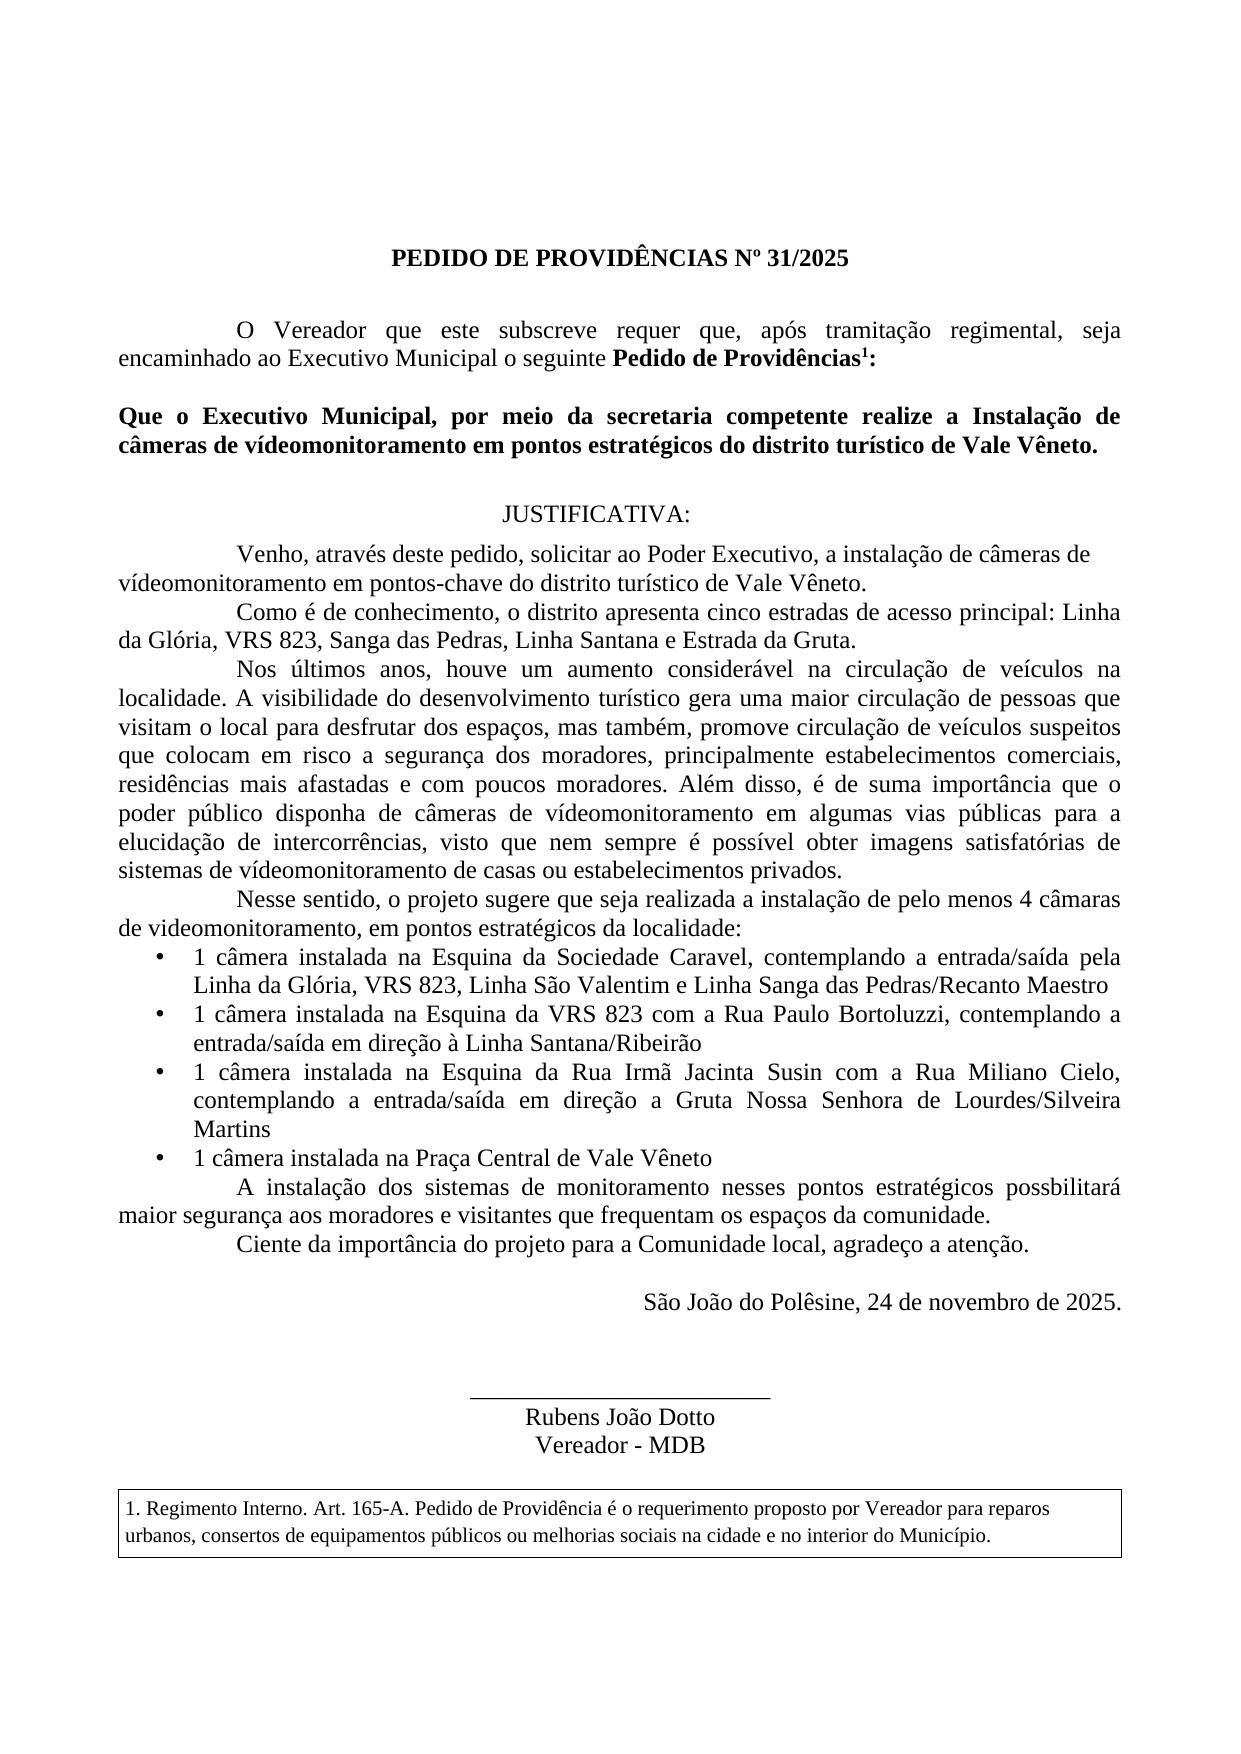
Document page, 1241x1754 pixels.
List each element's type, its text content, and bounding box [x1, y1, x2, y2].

text vídeomonitoramento em pontos-chave do distrito turístico de Vale Vêneto. [118, 568, 1122, 597]
list 1 câmera instalada na Esquina da Sociedade Caravel, contemplando a entrada/saída pela Linha da Glória, VRS 823, Linha São Valentim e Linha Sanga das Pedras/Recanto Maestro [156, 942, 1122, 999]
list 1 câmera instalada na Esquina da VRS 823 com a Rua Paulo Bortoluzzi, contemplando a entrada/saída em direção à Linha Santana/Ribeirão [156, 999, 1122, 1057]
text Rubens João Dotto [118, 1402, 1122, 1431]
text JUSTIFICATIVA: [118, 499, 1122, 528]
text PEDIDO DE PROVIDÊNCIAS Nº 31/2025 [118, 243, 1122, 272]
list 1 câmera instalada na Esquina da Rua Irmã Jacinta Susin com a Rua Miliano Cielo, contemplando a entrada/saída em direção a Gruta Nossa Senhora de Lourdes/Silveira Martins [156, 1057, 1122, 1143]
text Nesse sentido, o projeto sugere que seja realizada a instalação de pelo menos 4 câmaras de videomonitoramento, em pontos estratégicos da localidade: [118, 884, 1122, 942]
text Vereador - MDB [118, 1431, 1122, 1459]
text Ciente da importância do projeto para a Comunidade local, agradeço a atenção. [118, 1229, 1122, 1258]
text Nos últimos anos, houve um aumento considerável na circulação de veículos na localidade. A visibilidade do desenvolvimento turístico gera uma maior circulação de pessoas que visitam o local para desfrutar dos espaços, mas também, promove circulação de veículos suspeitos que colocam em risco a segurança dos moradores, principalmente estabelecimentos comerciais, residências mais afastadas e com poucos moradores. Além disso, é de suma importância que o poder público disponha de câmeras de vídeomonitoramento em algumas vias públicas para a elucidação de intercorrências, visto que nem sempre é possível obter imagens satisfatórias de sistemas de vídeomonitoramento de casas ou estabelecimentos privados. [118, 654, 1122, 884]
text Venho, através deste pedido, solicitar ao Poder Executivo, a instalação de câmeras de [118, 539, 1122, 568]
list 1 câmera instalada na Praça Central de Vale Vêneto [156, 1143, 1122, 1172]
text Como é de conhecimento, o distrito apresenta cinco estradas de acesso principal: Linha da Glória, VRS 823, Sanga das Pedras, Linha Santana e Estrada da Gruta. [118, 597, 1122, 654]
text O Vereador que este subscreve requer que, após tramitação regimental, seja encaminhado ao Executivo Municipal o seguinte Pedido de Providências1: [118, 315, 1122, 372]
text Que o Executivo Municipal, por meio da secretaria competente realize a Instalação de câmeras de vídeomonitoramento em pontos estratégicos do distrito turístico de Vale Vêneto. [118, 401, 1122, 458]
text ________________________ [118, 1373, 1122, 1402]
text A instalação dos sistemas de monitoramento nesses pontos estratégicos possbilitará maior segurança aos moradores e visitantes que frequentam os espaços da comunidade. [118, 1172, 1122, 1229]
text São João do Polêsine, 24 de novembro de 2025. [118, 1287, 1122, 1316]
